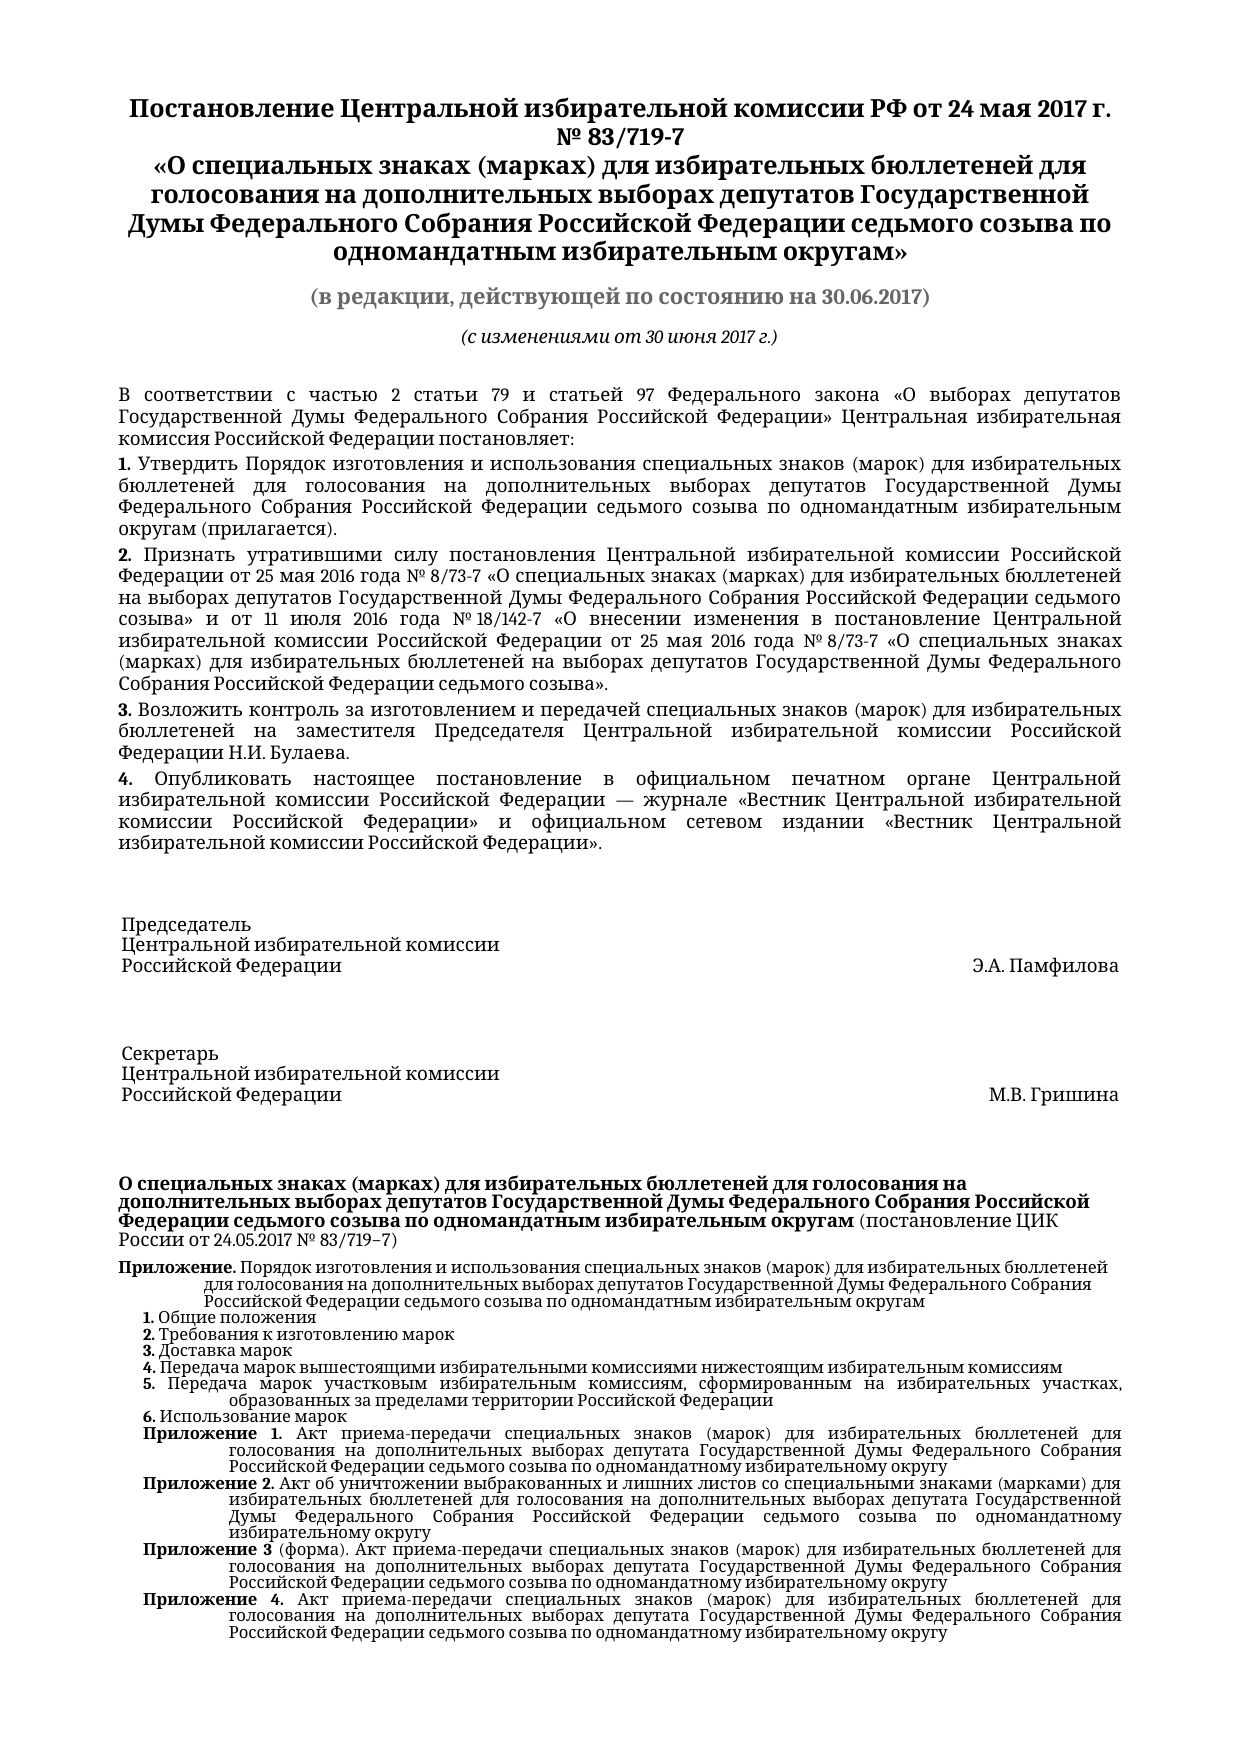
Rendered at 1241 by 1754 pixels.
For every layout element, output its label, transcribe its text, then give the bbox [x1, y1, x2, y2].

text 4. Опубликовать настоящее постановление в официальном печатном органе Центральной избирательной комиссии Российской Федерации — журнале «Вестник Центральной избирательной комиссии Российской Федерации» и официальном сетевом издании «Вестник Центральной избирательной комиссии Российской Федерации». [118, 768, 1122, 854]
text 2. Признать утратившими силу постановления Центральной избирательной комиссии Российской Федерации от 25 мая 2016 года № 8/73-7 «О специальных знаках (марках) для избирательных бюллетеней на выборах депутатов Государственной Думы Федерального Собрания Российской Федерации седьмого созыва» и от 11 июля 2016 года № 18/142-7 «О внесении изменения в постановление Центральной избирательной комиссии Российской Федерации от 25 мая 2016 года № 8/73-7 «О специальных знаках (марках) для избирательных бюллетеней на выборах депутатов Государственной Думы Федерального Собрания Российской Федерации седьмого созыва». [118, 544, 1122, 695]
table_header Секретарь Центральной избирательной комиссии Российской Федерации [118, 1042, 781, 1113]
text Приложение 2. Акт об уничтожении выбракованных и лишних листов со специальными знаками (марками) для избирательных бюллетеней для голосования на дополнительных выборах депутата Государственной Думы Федерального Собрания Российской Федерации седьмого созыва по одномандатному избирательному округу [143, 1476, 1122, 1542]
text 2. Требования к изготовлению марок [143, 1327, 1122, 1343]
text 3. Возложить контроль за изготовлением и передачей специальных знаков (марок) для избирательных бюллетеней на заместителя Председателя Центральной избирательной комиссии Российской Федерации Н.И. Булаева. [118, 699, 1122, 764]
text (с изменениями от 30 июня 2017 г.) [130, 328, 1110, 347]
text Приложение 1. Акт приема-передачи специальных знаков (марок) для избирательных бюллетеней для голосования на дополнительных выборах депутата Государственной Думы Федерального Собрания Российской Федерации седьмого созыва по одномандатному избирательному округу [143, 1426, 1122, 1476]
subtitle Постановление Центральной избирательной комиссии РФ от 24 мая 2017 г. № 83/719-7 «О специальных знаках (марках) для избирательных бюллетеней для голосования на дополнительных выборах депутатов Государственной Думы Федерального Собрания Российской Федерации седьмого созыва по одномандатным избирательным округам» [118, 94, 1122, 267]
text О специальных знаках (марках) для избирательных бюллетеней для голосования на дополнительных выборах депутатов Государственной Думы Федерального Собрания Российской Федерации седьмого созыва по одномандатным избирательным округам (постановление ЦИК России от 24.05.2017 № 83/719−7) [118, 1175, 1122, 1251]
text Приложение 4. Акт приема-передачи специальных знаков (марок) для избирательных бюллетеней для голосования на дополнительных выборах депутата Государственной Думы Федерального Собрания Российской Федерации седьмого созыва по одномандатному избирательному округу [143, 1592, 1122, 1642]
text 4. Передача марок вышестоящими избирательными комиссиями нижестоящим избирательным комиссиям [143, 1360, 1122, 1377]
text 1. Общие положения [143, 1310, 1122, 1327]
text 3. Доставка марок [143, 1343, 1122, 1360]
table_header М.В. Гришина [781, 1042, 1122, 1113]
table_header Э.А. Памфилова [781, 912, 1122, 984]
table_header Председатель Центральной избирательной комиссии Российской Федерации [118, 912, 781, 984]
text 5. Передача марок участковым избирательным комиссиям, сформированным на избирательных участках, образованных за пределами территории Российской Федерации [143, 1377, 1122, 1410]
text Приложение 3 (форма). Акт приема-передачи специальных знаков (марок) для избирательных бюллетеней для голосования на дополнительных выборах депутата Государственной Думы Федерального Собрания Российской Федерации седьмого созыва по одномандатному избирательному округу [143, 1542, 1122, 1592]
text Приложение. Порядок изготовления и использования специальных знаков (марок) для избирательных бюллетеней для голосования на дополнительных выборах депутатов Государственной Думы Федерального Собрания Российской Федерации седьмого созыва по одномандатным избирательным округам [118, 1261, 1122, 1310]
text 6. Использование марок [143, 1410, 1122, 1426]
subtitle (в редакции, действующей по состоянию на 30.06.2017) [118, 285, 1122, 310]
text В соответствии с частью 2 статьи 79 и статьей 97 Федерального закона «О выборах депутатов Государственной Думы Федерального Собрания Российской Федерации» Центральная избирательная комиссия Российской Федерации постановляет: [118, 385, 1122, 449]
text 1. Утвердить Порядок изготовления и использования специальных знаков (марок) для избирательных бюллетеней для голосования на дополнительных выборах депутатов Государственной Думы Федерального Собрания Российской Федерации седьмого созыва по одномандатным избирательным округам (прилагается). [118, 454, 1122, 540]
